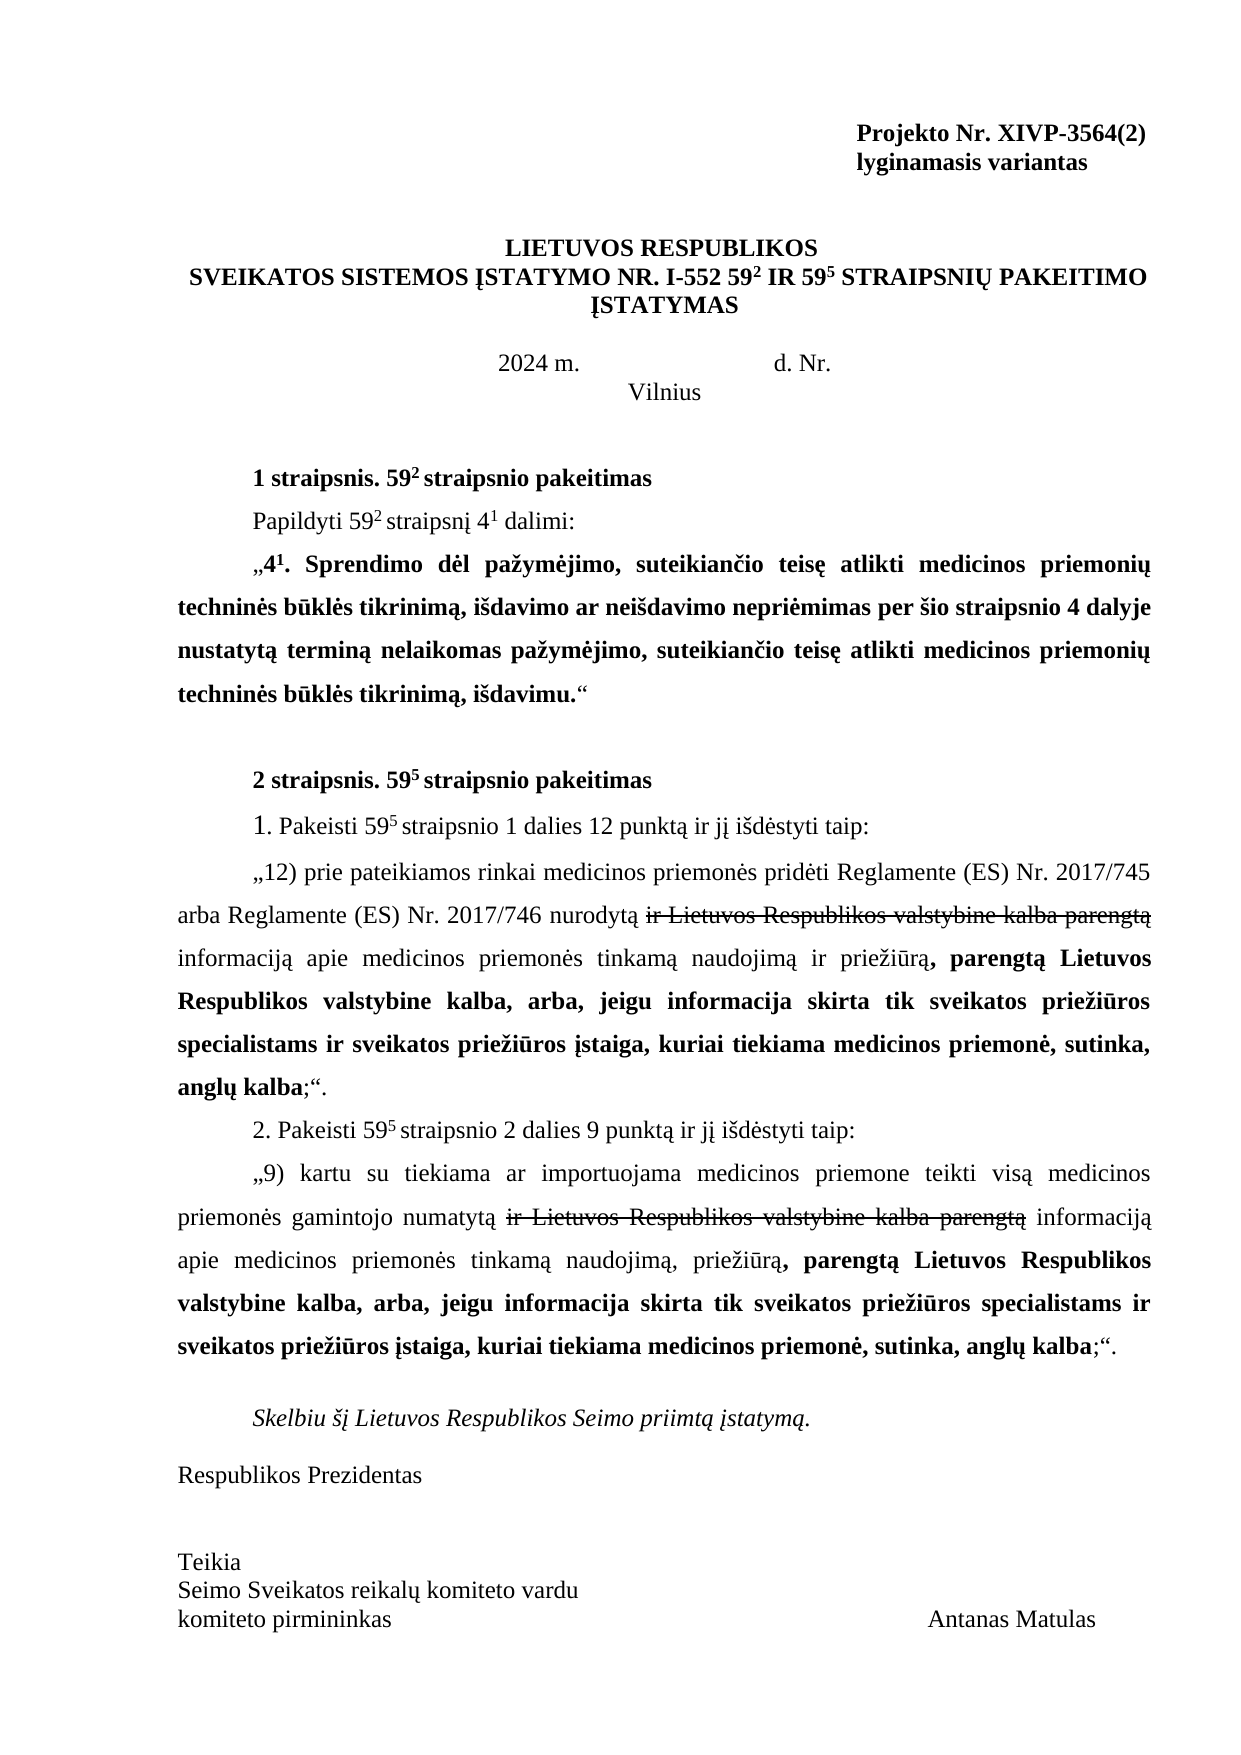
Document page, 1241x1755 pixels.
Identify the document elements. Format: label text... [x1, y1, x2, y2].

text SVEIKATOS SISTEMOS įstatymo Nr. I-552 592 ir 595 straipsnių pakeitimo įstatymas [177, 262, 1152, 319]
text 2 straipsnis. 595 straipsnio pakeitimas [177, 765, 1152, 794]
text 1. Pakeisti 595 straipsnio 1 dalies 12 punktą ir jį išdėstyti taip: [177, 808, 1152, 841]
text Lietuvos Respublikos [177, 233, 1152, 262]
text Seimo Sveikatos reikalų komiteto vardu [177, 1575, 1152, 1604]
text 1 straipsnis. 592 straipsnio pakeitimas [177, 463, 1152, 492]
text Teikia [177, 1547, 1152, 1575]
text komiteto pirmininkas Antanas Matulas [177, 1604, 1152, 1633]
text Respublikos Prezidentas [177, 1460, 1152, 1489]
text „9) kartu su tiekiama ar importuojama medicinos priemone teikti visą medicinos priemonės gamintojo numatytą ir Lietuvos Respublikos valstybine kalba parengtą informaciją apie medicinos priemonės tinkamą naudojimą, priežiūrą, parengtą Lietuvos Respublikos valstybine kalba, arba, jeigu informacija skirta tik sveikatos priežiūros specialistams ir sveikatos priežiūros įstaiga, kuriai tiekiama medicinos priemonė, sutinka, anglų kalba;“. [177, 1158, 1152, 1360]
text Papildyti 592 straipsnį 41 dalimi: [177, 506, 1152, 535]
text Skelbiu šį Lietuvos Respublikos Seimo priimtą įstatymą. [177, 1403, 1152, 1432]
text Projekto Nr. XIVP-3564(2) lyginamasis variantas [856, 118, 1152, 176]
text Vilnius [177, 377, 1152, 406]
text „41. Sprendimo dėl pažymėjimo, suteikiančio teisę atlikti medicinos priemonių techninės būklės tikrinimą, išdavimo ar neišdavimo nepriėmimas per šio straipsnio 4 dalyje nustatytą terminą nelaikomas pažymėjimo, suteikiančio teisę atlikti medicinos priemonių techninės būklės tikrinimą, išdavimu.“ [177, 549, 1152, 707]
text 2. Pakeisti 595 straipsnio 2 dalies 9 punktą ir jį išdėstyti taip: [177, 1115, 1152, 1144]
text „12) prie pateikiamos rinkai medicinos priemonės pridėti Reglamente (ES) Nr. 2017/745 arba Reglamente (ES) Nr. 2017/746 nurodytą ir Lietuvos Respublikos valstybine kalba parengtą informaciją apie medicinos priemonės tinkamą naudojimą ir priežiūrą, parengtą Lietuvos Respublikos valstybine kalba, arba, jeigu informacija skirta tik sveikatos priežiūros specialistams ir sveikatos priežiūros įstaiga, kuriai tiekiama medicinos priemonė, sutinka, anglų kalba;“. [177, 857, 1152, 1101]
text 2024 m. d. Nr. [177, 348, 1152, 377]
